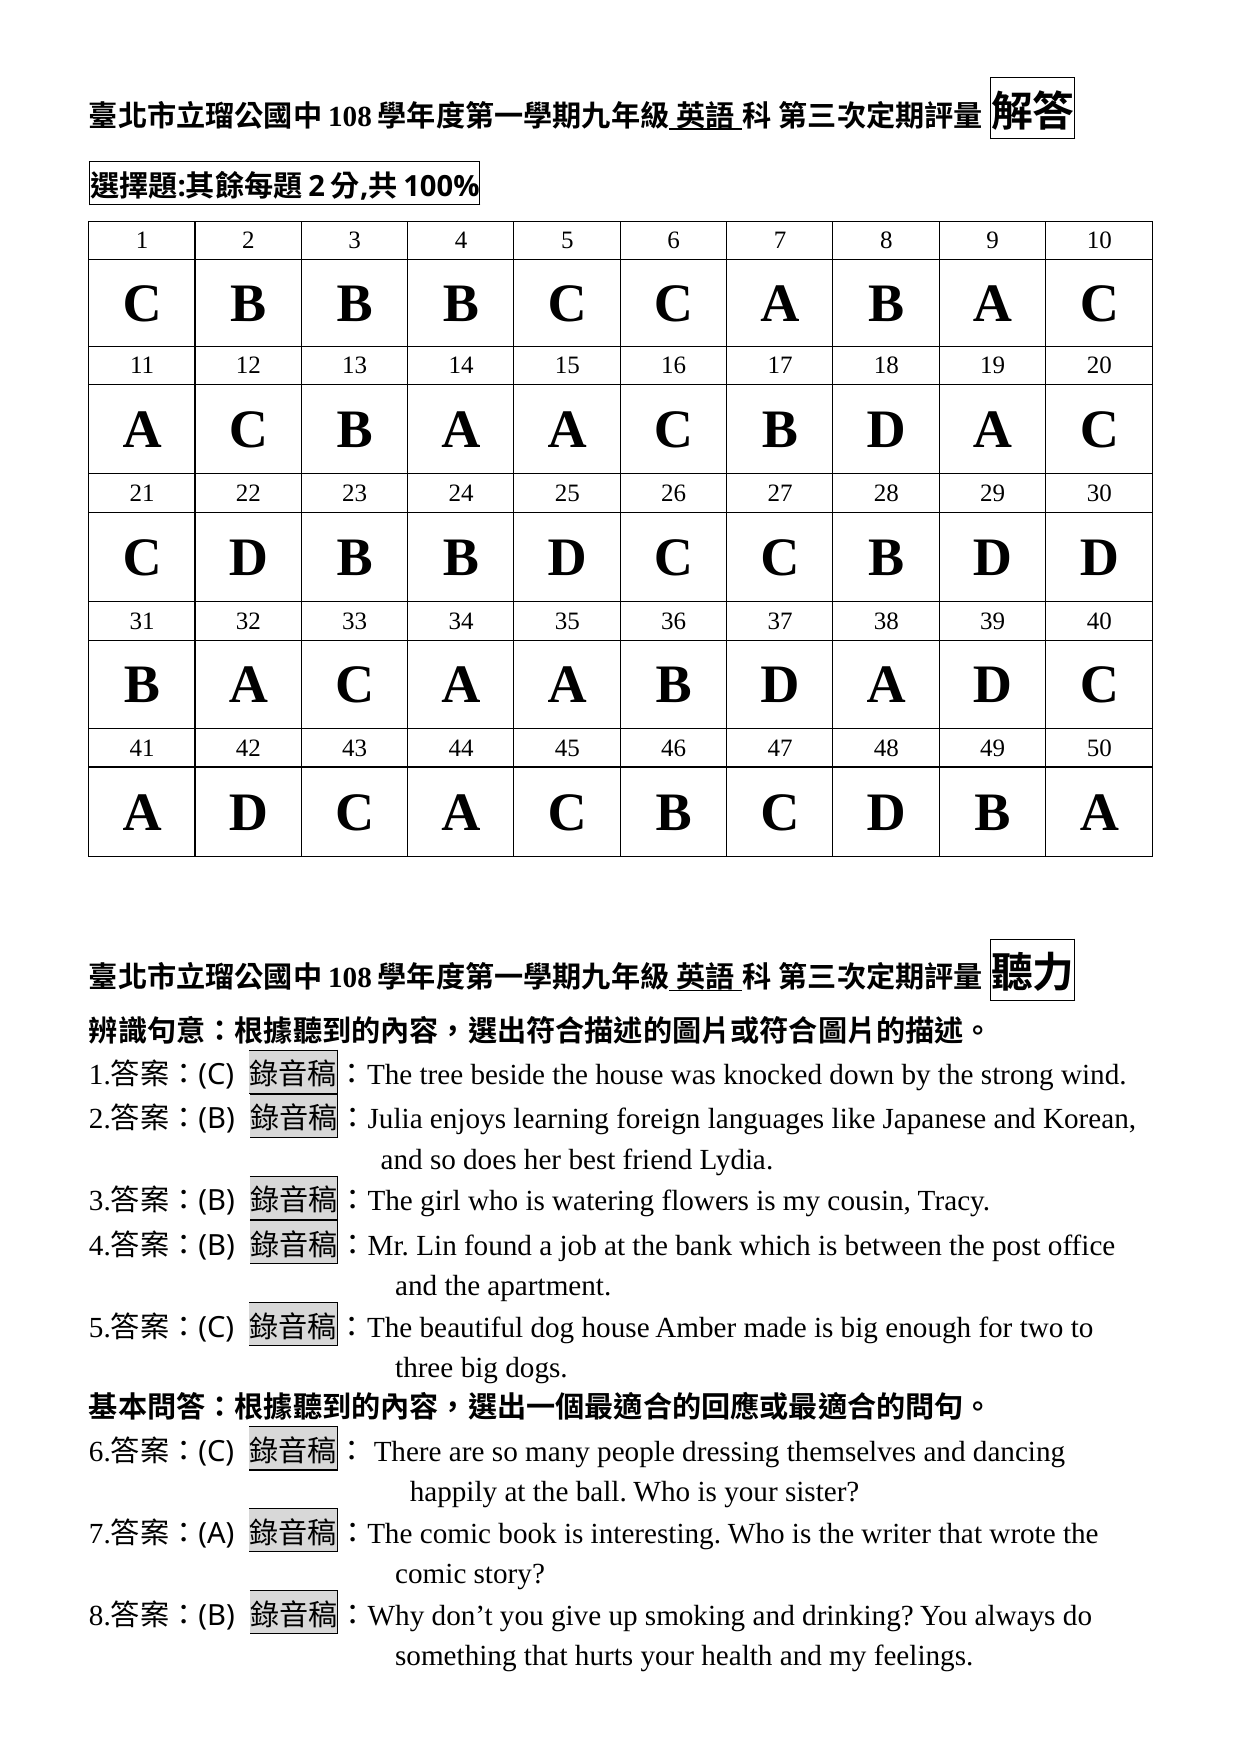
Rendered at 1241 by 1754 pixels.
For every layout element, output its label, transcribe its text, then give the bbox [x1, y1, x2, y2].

table_cell 15 [514, 347, 620, 384]
table_cell D [833, 385, 939, 473]
table_cell D [196, 513, 301, 601]
text 7.答案：(A) 錄音稿：The comic book is interesting. Who is the writer that wrote the comic story? [89, 1508, 1152, 1590]
table_cell 41 [89, 729, 194, 766]
table_cell B [302, 513, 407, 601]
text 1.答案：(C) 錄音稿：The tree beside the house was knocked down by the strong wind. [338, 1049, 1152, 1094]
table_cell 46 [621, 729, 726, 766]
table_cell 29 [940, 474, 1045, 512]
table_header 6 [621, 222, 726, 259]
table_cell A [1046, 768, 1152, 856]
table_cell 43 [302, 729, 407, 766]
table_cell 44 [408, 729, 513, 766]
table_cell C [1046, 260, 1152, 346]
table_cell D [727, 641, 832, 728]
table_cell 32 [196, 602, 301, 640]
table_cell C [89, 260, 194, 346]
table_cell 34 [408, 602, 513, 640]
table_header 10 [1046, 222, 1152, 259]
table_cell 22 [196, 474, 301, 512]
table_cell C [1046, 385, 1152, 473]
table_cell 25 [514, 474, 620, 512]
table_cell C [621, 385, 726, 473]
table_cell C [727, 768, 832, 856]
table_cell B [196, 260, 301, 346]
text 臺北市立瑠公國中108學年度第一學期九年級 英語 科 第三次定期評量 解答 [89, 71, 1152, 146]
text 5.答案：(C) 錄音稿：The beautiful dog house Amber made is big enough for two to three big dogs. [89, 1302, 1152, 1384]
table_header 3 [302, 222, 407, 259]
table_cell C [89, 513, 194, 601]
table_cell C [727, 513, 832, 601]
table_cell D [514, 513, 620, 601]
table_cell C [196, 385, 301, 473]
text 基本問答：根據聽到的內容，選出一個最適合的回應或最適合的問句。 [89, 1384, 1152, 1426]
table_cell D [940, 513, 1045, 601]
table_cell A [514, 385, 620, 473]
table_cell 36 [621, 602, 726, 640]
table_cell B [727, 385, 832, 473]
table_cell 40 [1046, 602, 1152, 640]
table_cell D [196, 768, 301, 856]
table_cell 48 [833, 729, 939, 766]
table_cell A [408, 641, 513, 728]
table_cell 45 [514, 729, 620, 766]
table_cell B [89, 641, 194, 728]
table_cell 11 [89, 347, 194, 384]
table_cell A [89, 768, 194, 856]
table_header 9 [940, 222, 1045, 259]
table_cell A [514, 641, 620, 728]
table_cell 18 [833, 347, 939, 384]
table_cell C [302, 768, 407, 856]
table_cell 49 [940, 729, 1045, 766]
text 1.答案：(C) 錄音稿：The tree beside the house was knocked down by the strong wind. [89, 1049, 337, 1094]
table_cell D [1046, 513, 1152, 601]
table_cell B [302, 385, 407, 473]
table_cell A [89, 385, 194, 473]
table_header 2 [196, 222, 301, 259]
table_cell B [621, 641, 726, 728]
table_header 7 [727, 222, 832, 259]
table_cell A [727, 260, 832, 346]
table_cell 20 [1046, 347, 1152, 384]
table_cell 17 [727, 347, 832, 384]
table_cell A [408, 768, 513, 856]
text 4.答案：(B) 錄音稿：Mr. Lin found a job at the bank which is between the post office and the apartment. [89, 1220, 1152, 1302]
table_cell A [940, 260, 1045, 346]
table_cell 19 [940, 347, 1045, 384]
table_cell C [621, 260, 726, 346]
table_cell C [621, 513, 726, 601]
table_cell 28 [833, 474, 939, 512]
table_cell B [302, 260, 407, 346]
table_header 5 [514, 222, 620, 259]
text 3.答案：(B) 錄音稿：The girl who is watering flowers is my cousin, Tracy. [338, 1176, 1152, 1220]
table_cell 23 [302, 474, 407, 512]
table_cell B [408, 260, 513, 346]
table_cell 31 [89, 602, 194, 640]
table_cell 38 [833, 602, 939, 640]
table_cell 35 [514, 602, 620, 640]
table_cell B [408, 513, 513, 601]
table_cell C [514, 768, 620, 856]
table_cell 33 [302, 602, 407, 640]
table_cell C [1046, 641, 1152, 728]
table_cell A [408, 385, 513, 473]
table_cell 30 [1046, 474, 1152, 512]
table_cell D [940, 641, 1045, 728]
table_cell 47 [727, 729, 832, 766]
table_cell B [621, 768, 726, 856]
text 8.答案：(B) 錄音稿：Why don’t you give up smoking and drinking? You always do something that hurts your health and my feelings. [89, 1590, 1152, 1672]
text 臺北市立瑠公國中108學年度第一學期九年級 英語 科 第三次定期評量 聽力 [89, 932, 1152, 1007]
table_header 4 [408, 222, 513, 259]
table_cell A [196, 641, 301, 728]
table_cell 13 [302, 347, 407, 384]
text 6.答案：(C) 錄音稿： There are so many people dressing themselves and dancing happily at the ball. Who is your sister? [89, 1426, 1152, 1508]
table_cell B [940, 768, 1045, 856]
table_cell B [833, 513, 939, 601]
table_cell C [302, 641, 407, 728]
table_cell 26 [621, 474, 726, 512]
table_cell 39 [940, 602, 1045, 640]
table_header 8 [833, 222, 939, 259]
text 選擇題:其餘每題2分,共100% [89, 146, 1152, 221]
table_cell 21 [89, 474, 194, 512]
table_header 1 [89, 222, 194, 259]
table_cell D [833, 768, 939, 856]
text 2.答案：(B) 錄音稿：Julia enjoys learning foreign languages like Japanese and Korean, and so does her best friend Lydia. [89, 1094, 1152, 1176]
table_cell 50 [1046, 729, 1152, 766]
table_cell 14 [408, 347, 513, 384]
table_cell 16 [621, 347, 726, 384]
table_cell A [833, 641, 939, 728]
table_cell A [940, 385, 1045, 473]
table_cell 12 [196, 347, 301, 384]
table_cell 27 [727, 474, 832, 512]
table_cell 42 [196, 729, 301, 766]
table_cell B [833, 260, 939, 346]
text 辨識句意：根據聽到的內容，選出符合描述的圖片或符合圖片的描述。 [89, 1007, 1152, 1049]
table_cell C [514, 260, 620, 346]
table_cell 37 [727, 602, 832, 640]
text 3.答案：(B) 錄音稿：The girl who is watering flowers is my cousin, Tracy. [89, 1176, 337, 1220]
table_cell 24 [408, 474, 513, 512]
